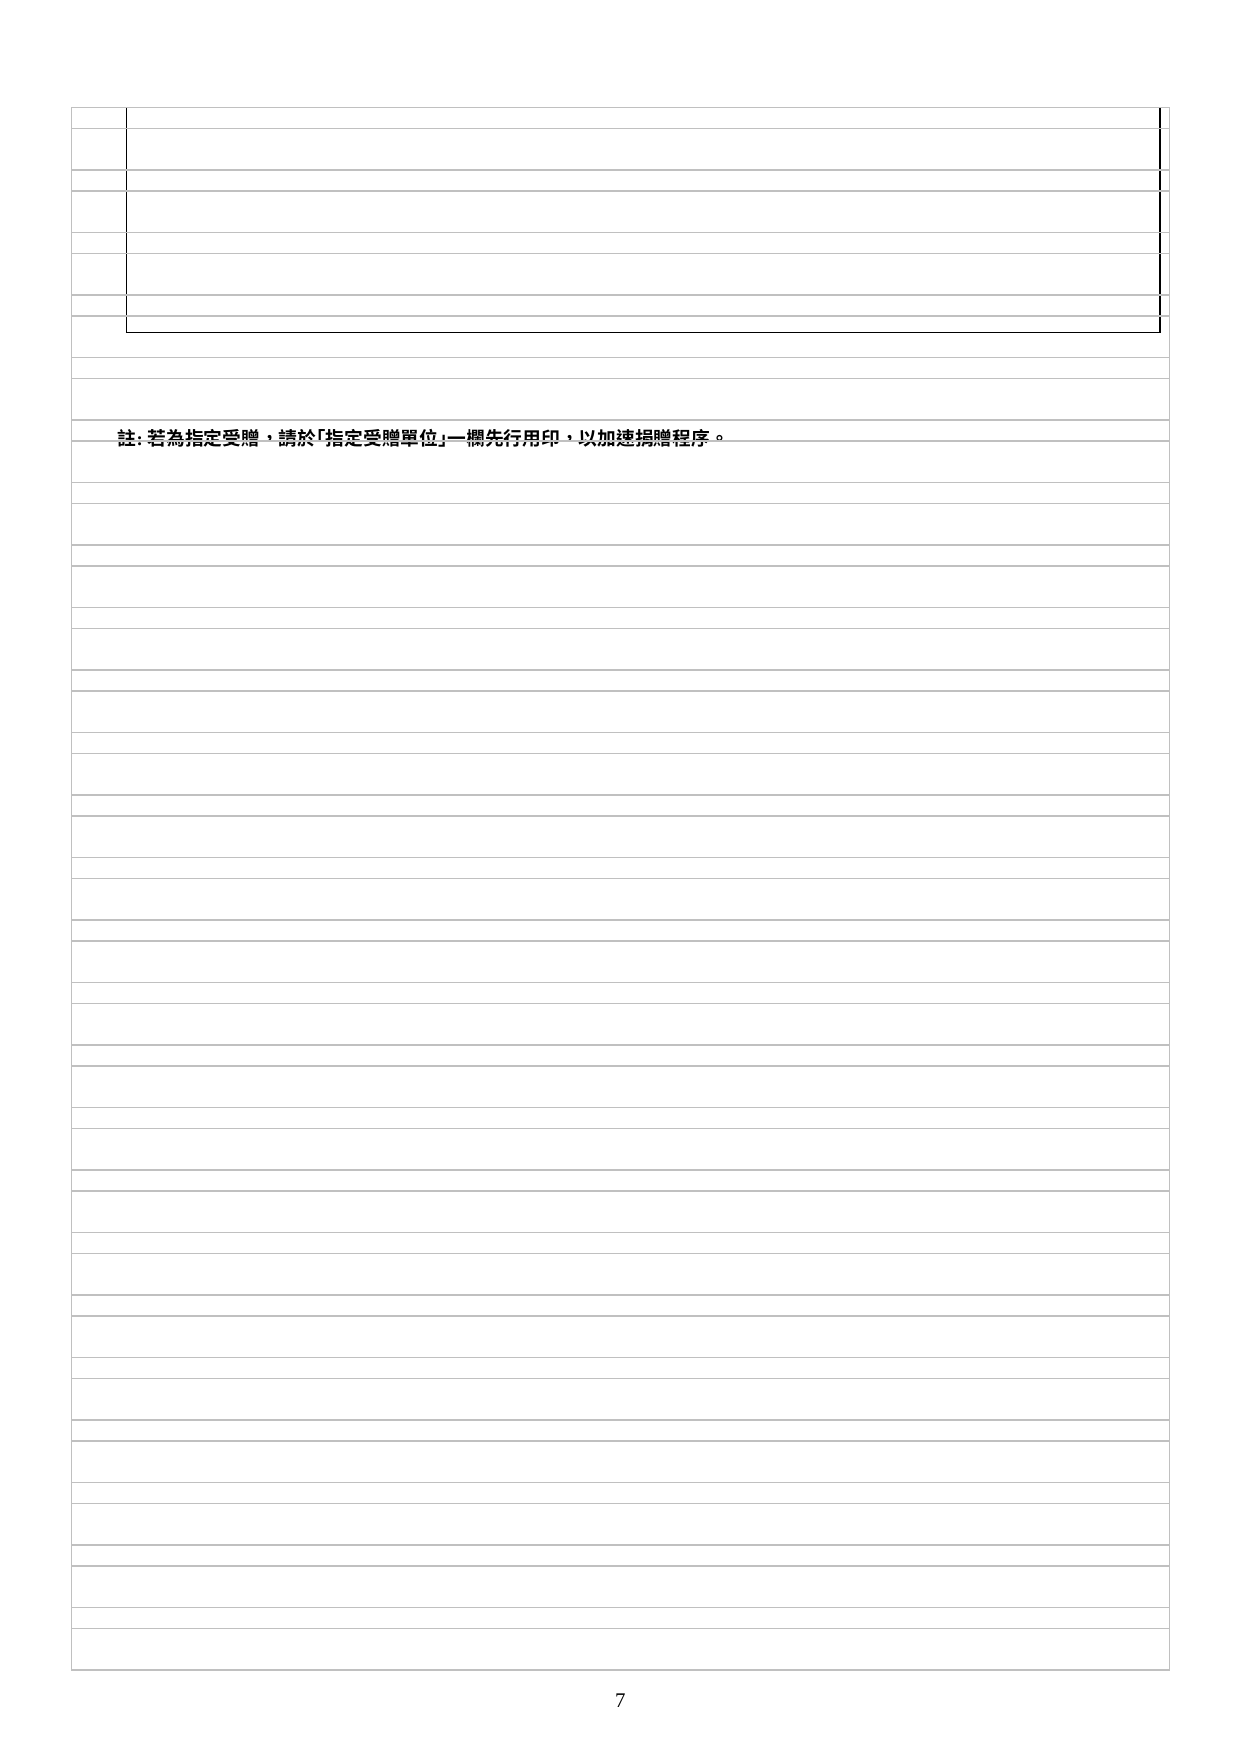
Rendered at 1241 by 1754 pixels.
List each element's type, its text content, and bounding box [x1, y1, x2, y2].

table_cell [127, 317, 1159, 332]
table_cell [127, 129, 1159, 169]
table_cell [127, 171, 1159, 190]
table_cell [127, 108, 1159, 128]
text 註: 若為指定受贈，請於｢指定受贈單位｣一欄先行用印，以加速捐贈程序。 [118, 421, 1169, 440]
text 註: 若為指定受贈，請於｢指定受贈單位｣一欄先行用印，以加速捐贈程序。 [118, 442, 1169, 458]
table_cell [127, 233, 1159, 253]
table_cell [127, 192, 1159, 232]
table_cell [127, 296, 1159, 315]
text 註: 若為指定受贈，請於｢指定受贈單位｣一欄先行用印，以加速捐贈程序。 [118, 395, 1169, 419]
table_cell [127, 254, 1159, 294]
